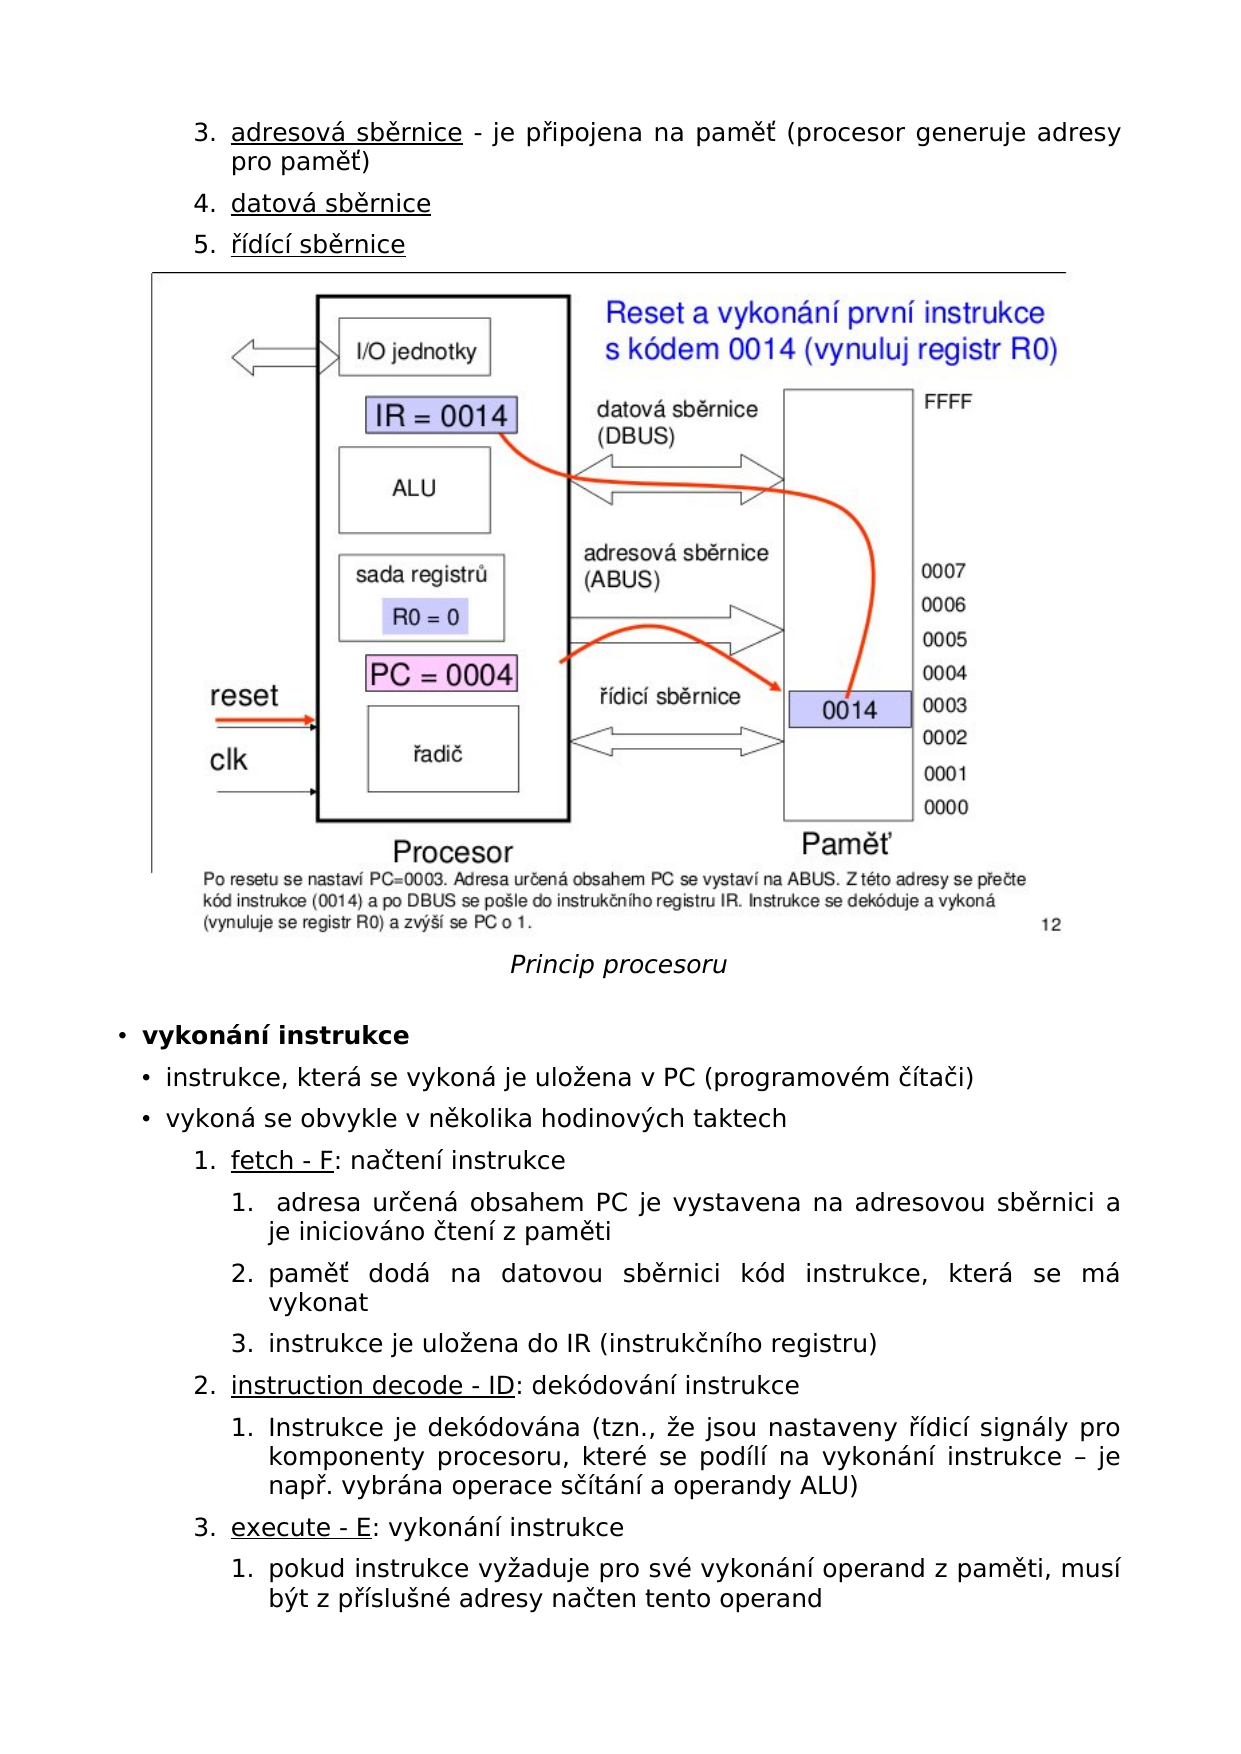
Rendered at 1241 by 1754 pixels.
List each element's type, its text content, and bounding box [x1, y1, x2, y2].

list Instrukce je dekódována (tzn., že jsou nastaveny řídicí signály pro komponenty procesoru, které se podílí na vykonání instrukce – je např. vybrána operace sčítání a operandy ALU) [231, 1413, 1122, 1500]
text Princip procesoru [151, 951, 1089, 979]
list fetch - F: načtení instrukce [193, 1146, 1122, 1175]
list instrukce je uložena do IR (instrukčního registru) [231, 1329, 1122, 1359]
list paměť dodá na datovou sběrnici kód instrukce, která se má vykonat [231, 1259, 1122, 1317]
list vykoná se obvykle v několika hodinových taktech [142, 1104, 1122, 1134]
list instruction decode - ID: dekódování instrukce [193, 1371, 1122, 1400]
picture [151, 272, 1089, 951]
list datová sběrnice [193, 189, 1122, 218]
list adresa určená obsahem PC je vystavena na adresovou sběrnici a je iniciováno čtení z paměti [231, 1188, 1122, 1246]
list adresová sběrnice - je připojena na paměť (procesor generuje adresy pro paměť) [193, 118, 1122, 176]
list řídící sběrnice [193, 231, 1122, 260]
list instrukce, která se vykoná je uložena v PC (programovém čítači) [142, 1063, 1122, 1092]
list vykonání instrukce [118, 1021, 1122, 1050]
list pokud instrukce vyžaduje pro své vykonání operand z paměti, musí být z příslušné adresy načten tento operand [231, 1554, 1122, 1613]
list execute - E: vykonání instrukce [193, 1513, 1122, 1542]
